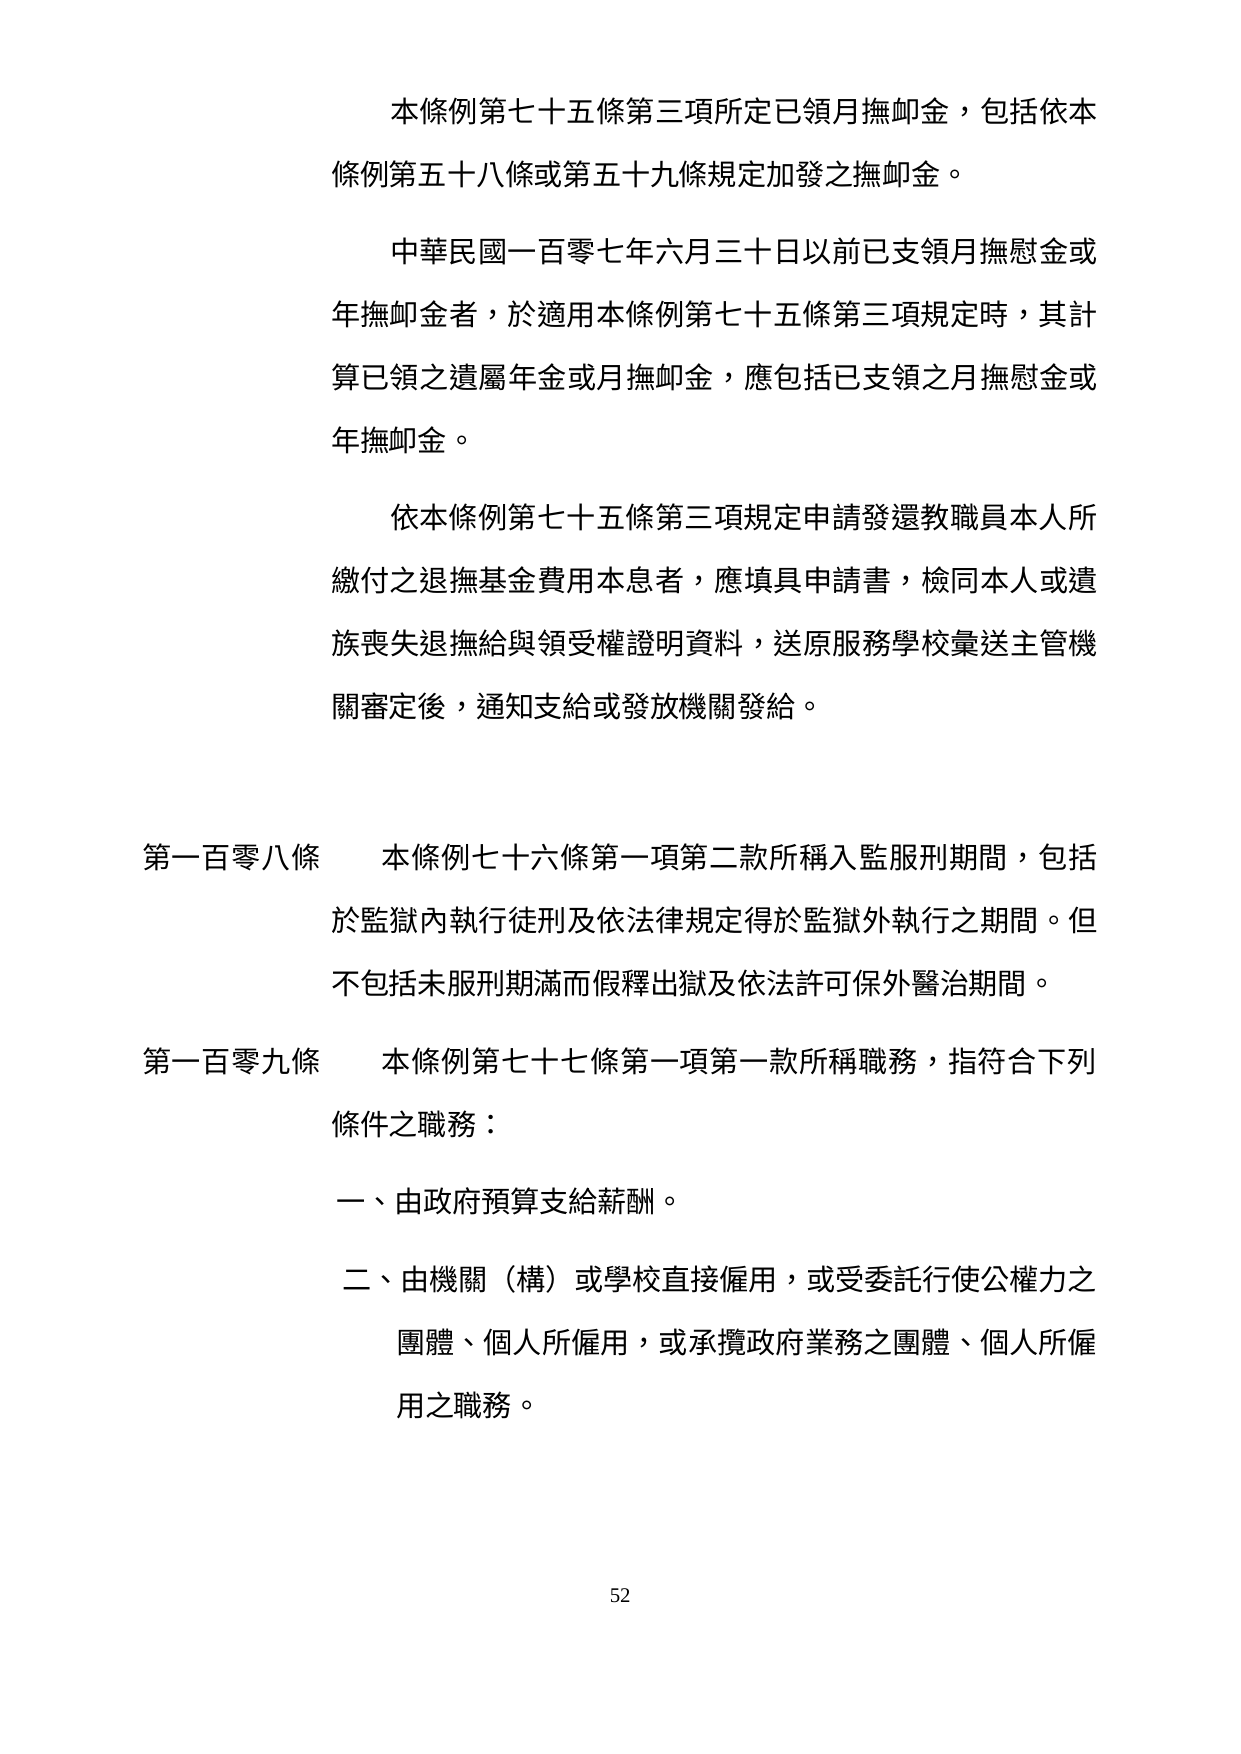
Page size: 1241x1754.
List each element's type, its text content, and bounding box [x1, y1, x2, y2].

text 二、由機關（構）或學校直接僱用，或受委託行使公權力之團體、個人所僱用，或承攬政府業務之團體、個人所僱用之職務。 [343, 1257, 1098, 1424]
text 一、由政府預算支給薪酬。 [331, 1179, 1098, 1221]
text 第一百零八條 本條例七十六條第一項第二款所稱入監服刑期間，包括於監獄內執行徒刑及依法律規定得於監獄外執行之期間。但不包括未服刑期滿而假釋出獄及依法許可保外醫治期間。 [142, 835, 1098, 1003]
text 本條例第七十五條第三項所定已領月撫卹金，包括依本條例第五十八條或第五十九條規定加發之撫卹金。 [331, 89, 1098, 193]
text 第一百零九條 本條例第七十七條第一項第一款所稱職務，指符合下列條件之職務： [142, 1039, 1098, 1143]
text 中華民國一百零七年六月三十日以前已支領月撫慰金或年撫卹金者，於適用本條例第七十五條第三項規定時，其計算已領之遺屬年金或月撫卹金，應包括已支領之月撫慰金或年撫卹金。 [331, 229, 1098, 460]
text 依本條例第七十五條第三項規定申請發還教職員本人所繳付之退撫基金費用本息者，應填具申請書，檢同本人或遺族喪失退撫給與領受權證明資料，送原服務學校彙送主管機關審定後，通知支給或發放機關發給。 [331, 495, 1098, 726]
